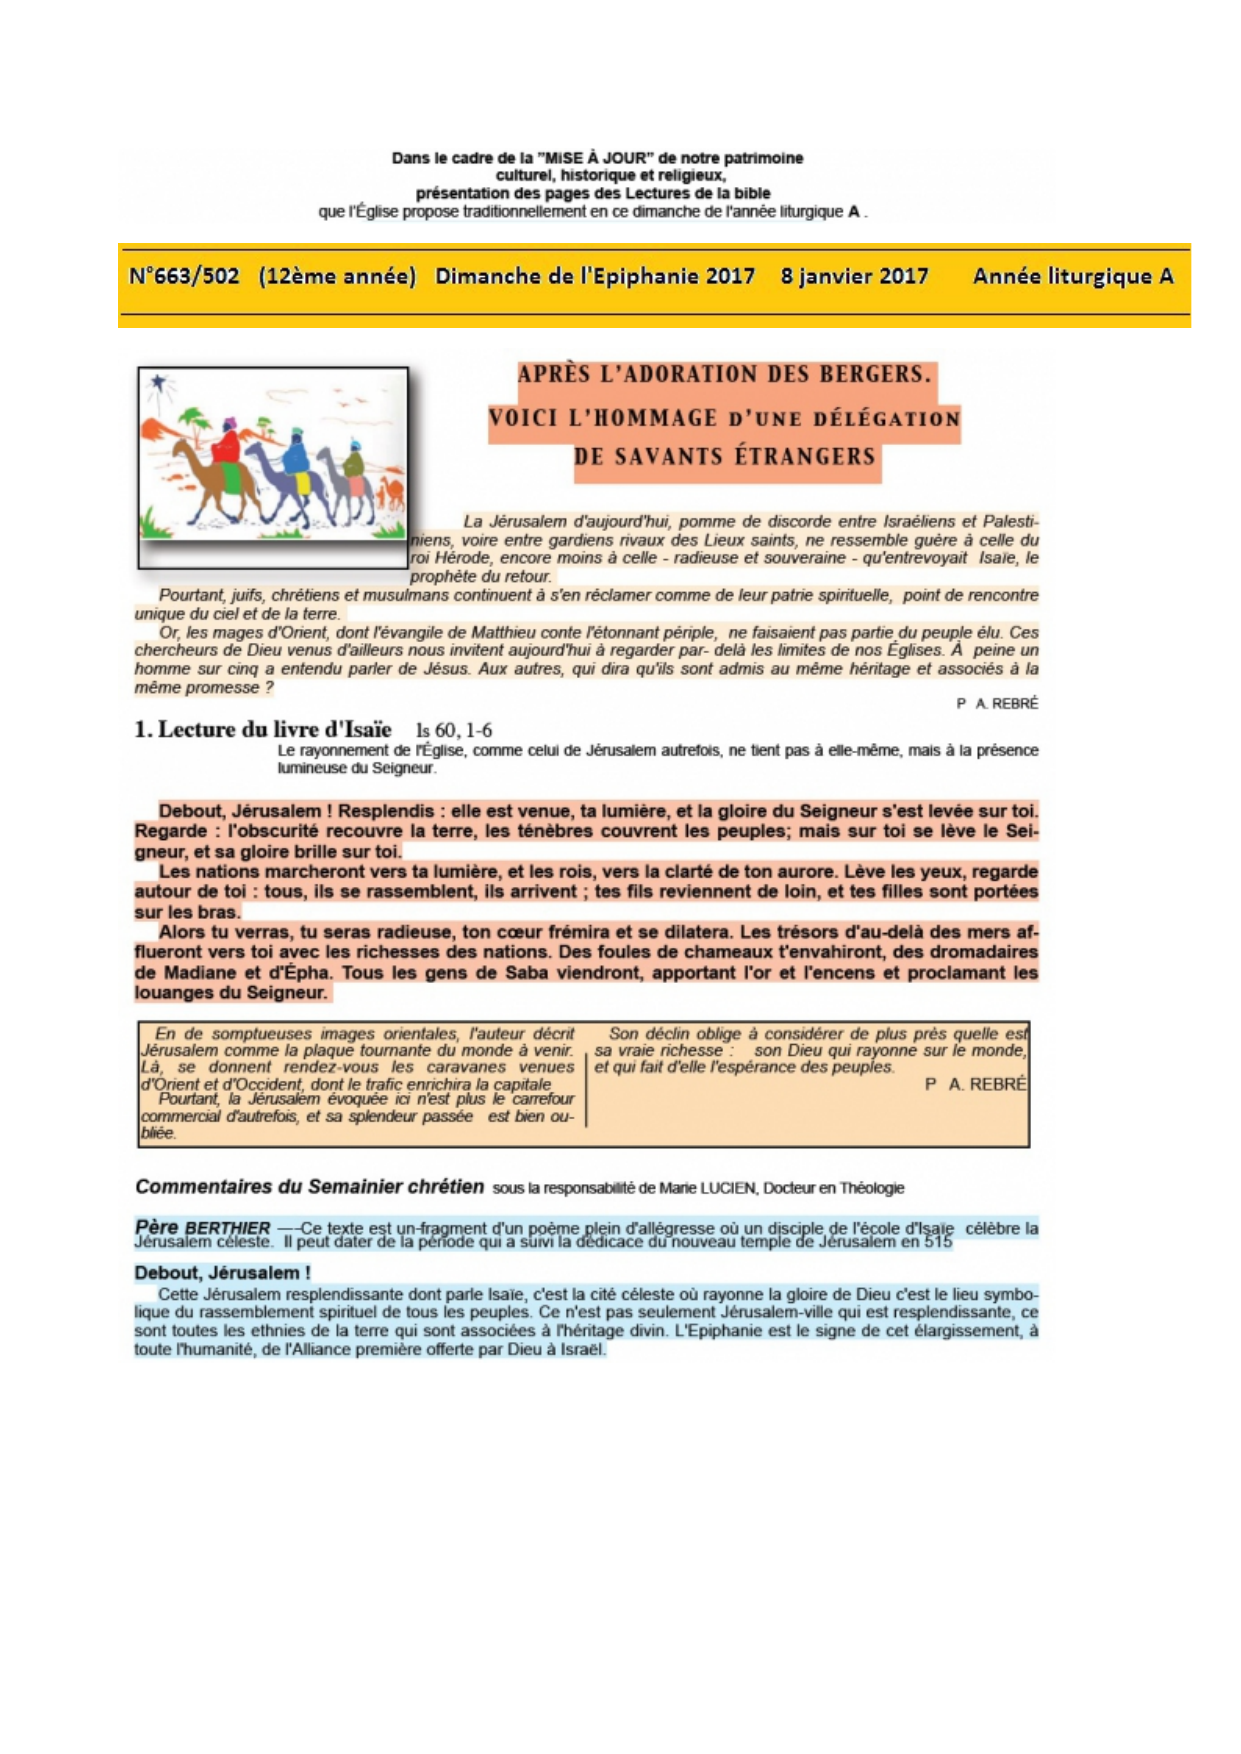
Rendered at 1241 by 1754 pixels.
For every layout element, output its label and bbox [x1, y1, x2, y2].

picture [118, 243, 1192, 328]
picture [118, 348, 1056, 1363]
picture [118, 148, 1056, 224]
